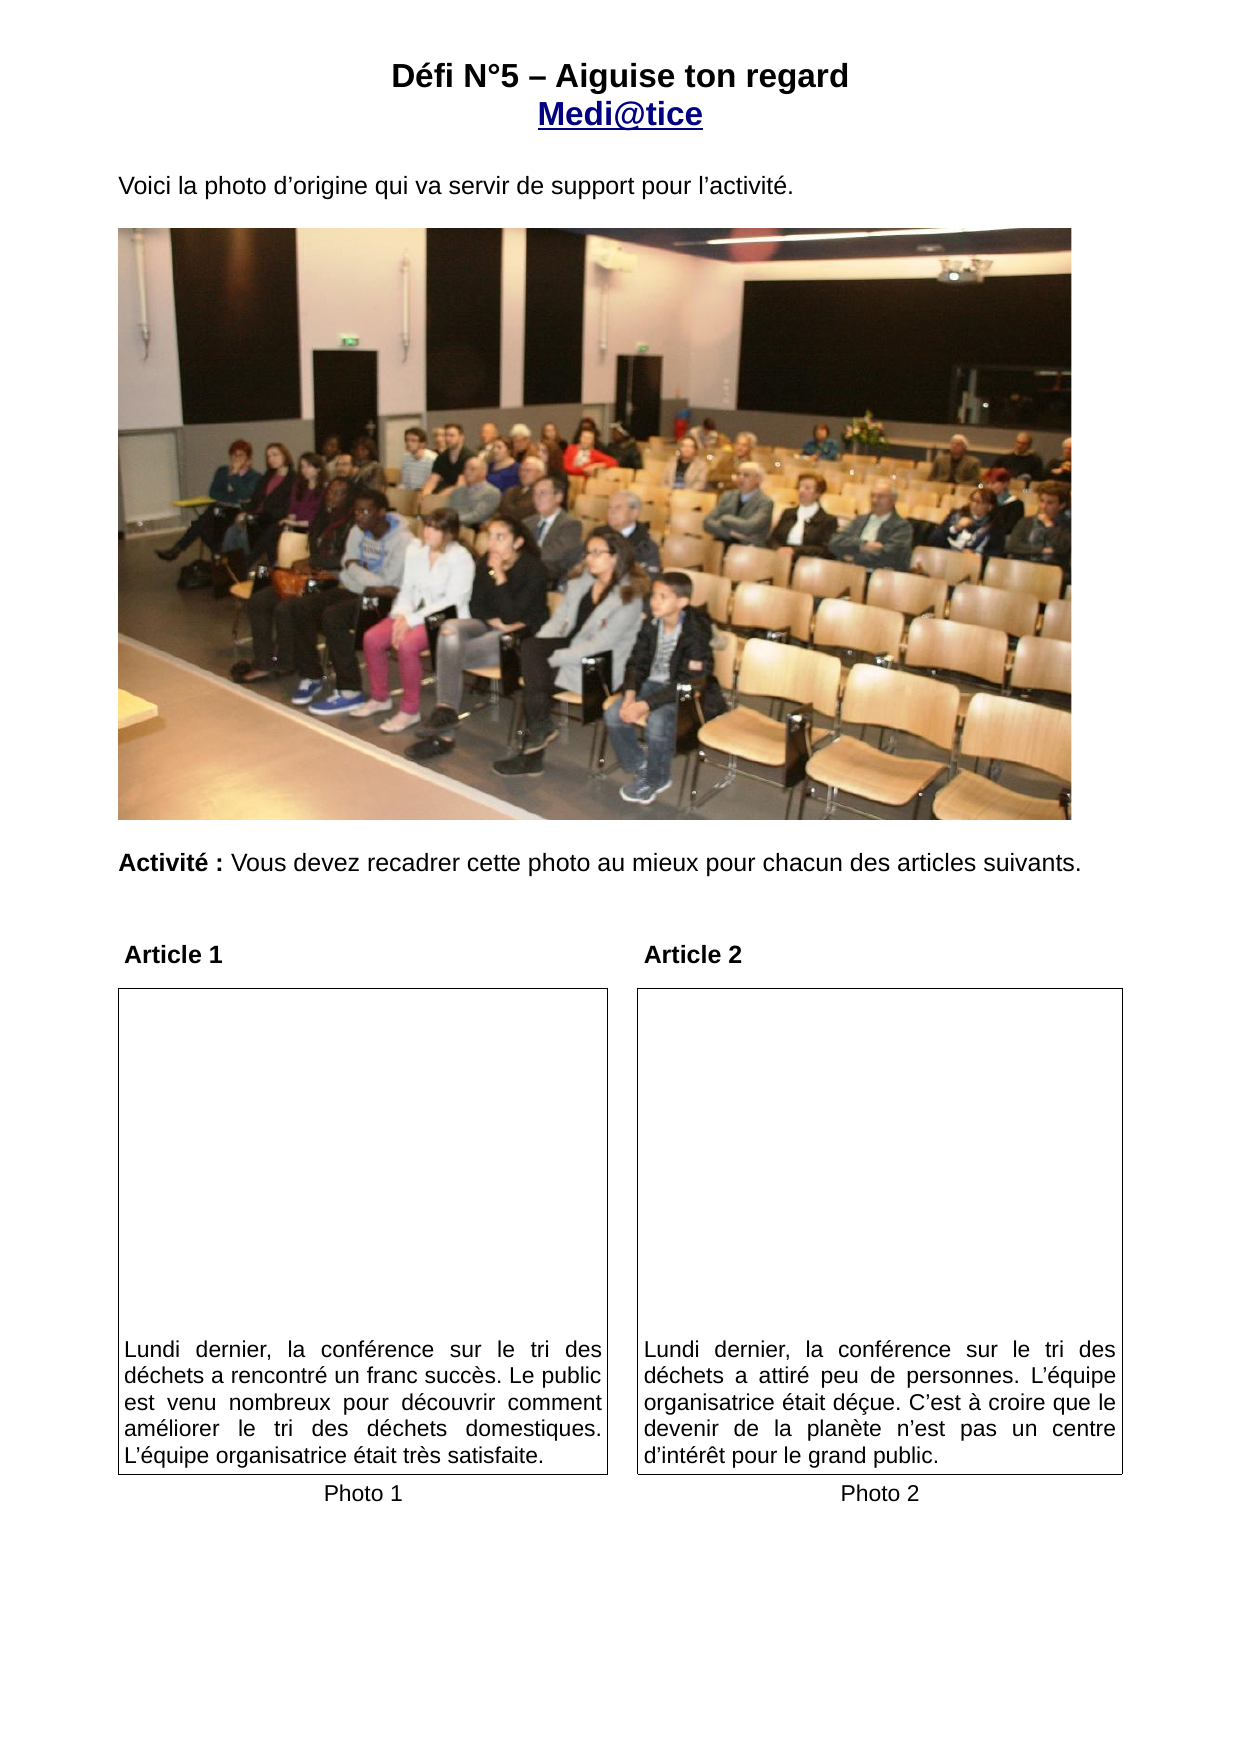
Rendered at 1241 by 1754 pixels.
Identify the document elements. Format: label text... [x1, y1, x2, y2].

text Medi@tice [118, 94, 1122, 133]
table_header Article 2 [638, 935, 1122, 988]
table_cell [608, 1330, 637, 1474]
table_cell Lundi dernier, la conférence sur le tri des déchets a rencontré un franc succès. Le public est venu nombreux pour découvrir comment améliorer le tri des déchets domestiques. L’équipe organisatrice était très satisfaite. [119, 1330, 607, 1474]
table_header Article 1 [118, 935, 608, 988]
table_cell Photo 1 [118, 1475, 608, 1514]
table_header [608, 935, 638, 988]
table_cell Lundi dernier, la conférence sur le tri des déchets a attiré peu de personnes. L’équipe organisatrice était déçue. C’est à croire que le devenir de la planète n’est pas un centre d’intérêt pour le grand public. [638, 1330, 1122, 1474]
text Activité : Vous devez recadrer cette photo au mieux pour chacun des articles suivants. [118, 848, 1122, 877]
text Défi N°5 – Aiguise ton regard [118, 56, 1122, 94]
table_cell [119, 989, 607, 1330]
table_cell [608, 988, 637, 1330]
table_cell [638, 989, 1122, 1330]
table_cell Photo 2 [638, 1475, 1122, 1514]
table_cell [608, 1474, 638, 1514]
text Voici la photo d’origine qui va servir de support pour l’activité. [118, 171, 1122, 200]
